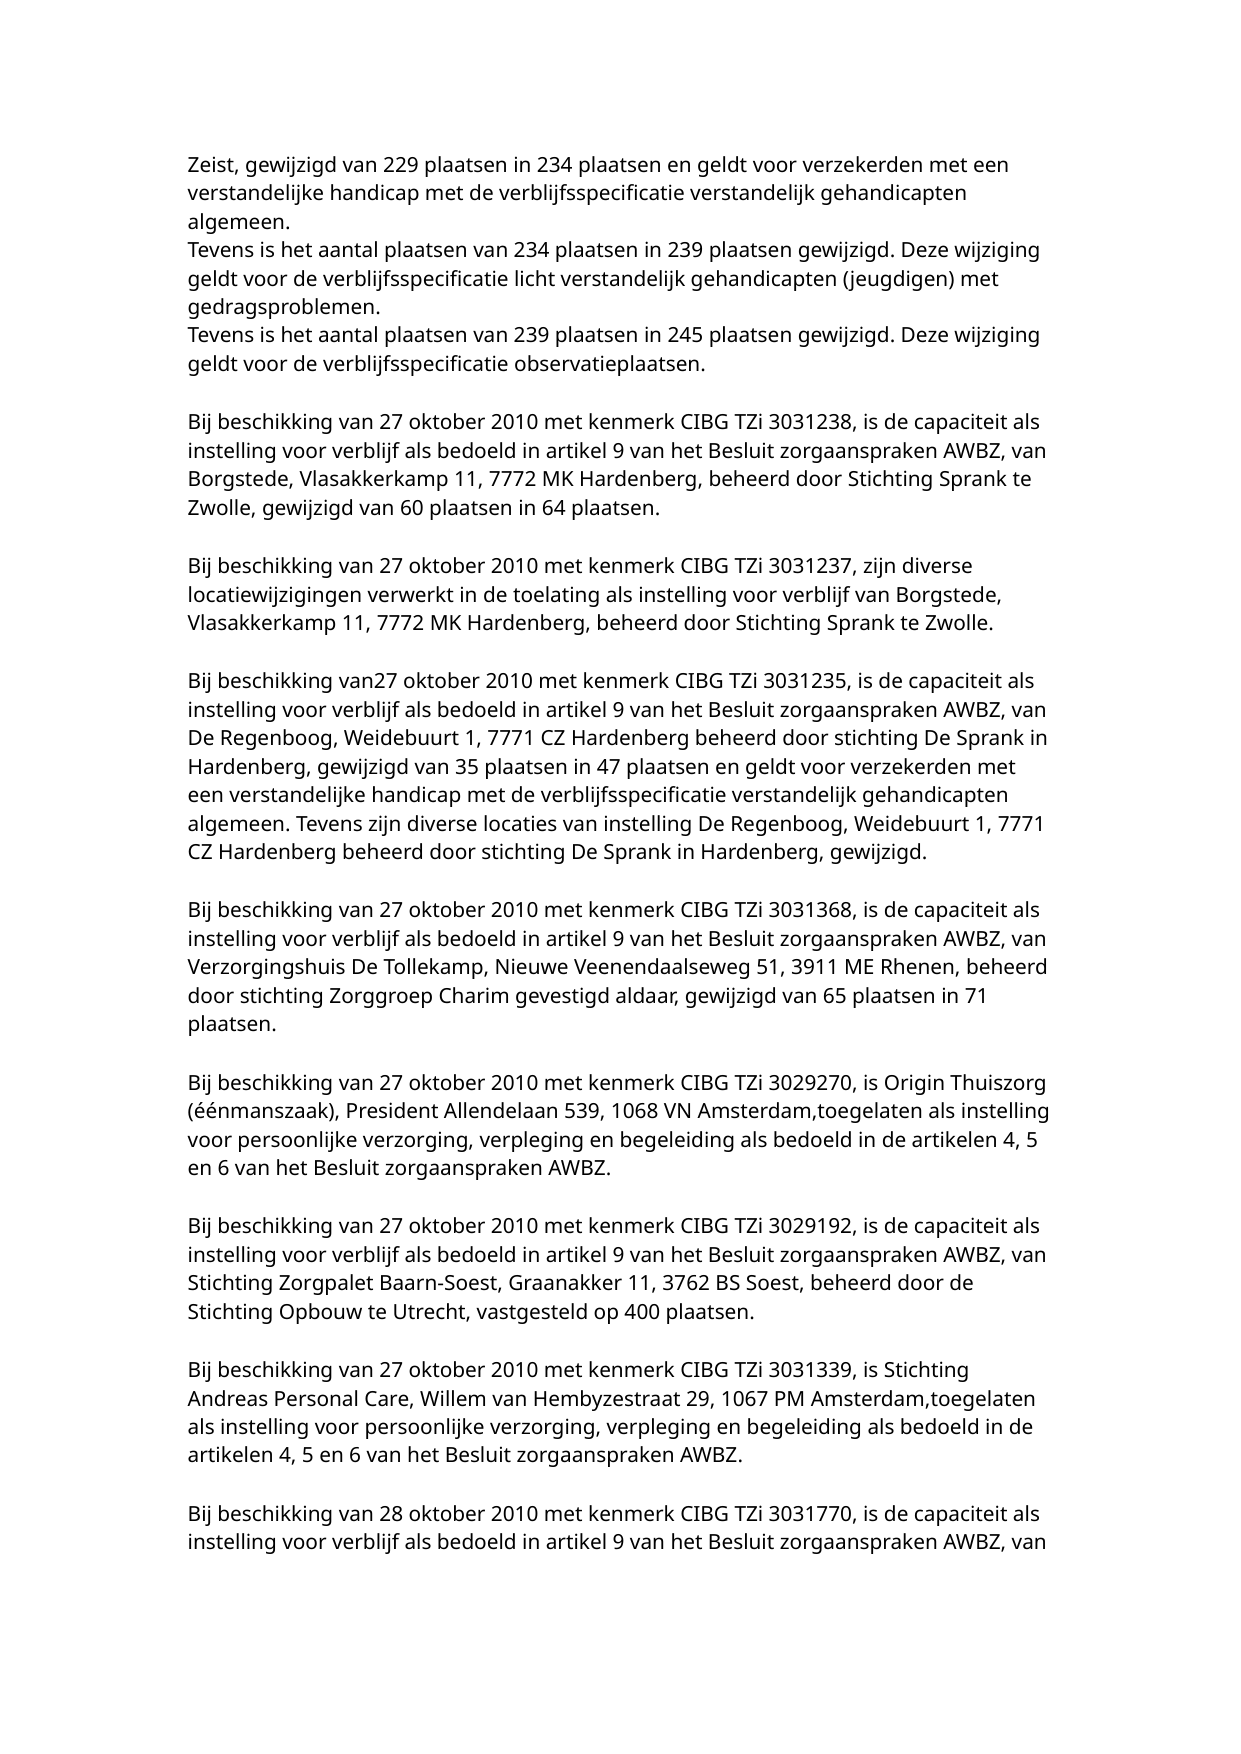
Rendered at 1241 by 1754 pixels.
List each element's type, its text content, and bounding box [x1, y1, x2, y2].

text Bij beschikking van27 oktober 2010 met kenmerk CIBG TZi 3031235, is de capaciteit als instelling voor verblijf als bedoeld in artikel 9 van het Besluit zorgaanspraken AWBZ, van De Regenboog, Weidebuurt 1, 7771 CZ Hardenberg beheerd door stichting De Sprank in Hardenberg, gewijzigd van 35 plaatsen in 47 plaatsen en geldt voor verzekerden met een verstandelijke handicap met de verblijfsspecificatie verstandelijk gehandicapten algemeen. Tevens zijn diverse locaties van instelling De Regenboog, Weidebuurt 1, 7771 CZ Hardenberg beheerd door stichting De Sprank in Hardenberg, gewijzigd. [187, 667, 1053, 866]
text Zeist, gewijzigd van 229 plaatsen in 234 plaatsen en geldt voor verzekerden met een verstandelijke handicap met de verblijfsspecificatie verstandelijk gehandicapten algemeen. [187, 150, 1053, 235]
text Bij beschikking van 27 oktober 2010 met kenmerk CIBG TZi 3029270, is Origin Thuiszorg (éénmanszaak), President Allendelaan 539, 1068 VN Amsterdam,toegelaten als instelling voor persoonlijke verzorging, verpleging en begeleiding als bedoeld in de artikelen 4, 5 en 6 van het Besluit zorgaanspraken AWBZ. [187, 1068, 1053, 1182]
text Bij beschikking van 27 oktober 2010 met kenmerk CIBG TZi 3031237, zijn diverse locatiewijzigingen verwerkt in de toelating als instelling voor verblijf van Borgstede, Vlasakkerkamp 11, 7772 MK Hardenberg, beheerd door Stichting Sprank te Zwolle. [187, 551, 1053, 637]
text Bij beschikking van 27 oktober 2010 met kenmerk CIBG TZi 3031339, is Stichting Andreas Personal Care, Willem van Hembyzestraat 29, 1067 PM Amsterdam,toegelaten als instelling voor persoonlijke verzorging, verpleging en begeleiding als bedoeld in de artikelen 4, 5 en 6 van het Besluit zorgaanspraken AWBZ. [187, 1355, 1053, 1469]
text Tevens is het aantal plaatsen van 239 plaatsen in 245 plaatsen gewijzigd. Deze wijziging geldt voor de verblijfsspecificatie observatieplaatsen. [187, 321, 1053, 377]
text Bij beschikking van 28 oktober 2010 met kenmerk CIBG TZi 3031770, is de capaciteit als instelling voor verblijf als bedoeld in artikel 9 van het Besluit zorgaanspraken AWBZ, van [187, 1499, 1053, 1556]
text Bij beschikking van 27 oktober 2010 met kenmerk CIBG TZi 3029192, is de capaciteit als instelling voor verblijf als bedoeld in artikel 9 van het Besluit zorgaanspraken AWBZ, van Stichting Zorgpalet Baarn-Soest, Graanakker 11, 3762 BS Soest, beheerd door de Stichting Opbouw te Utrecht, vastgesteld op 400 plaatsen. [187, 1212, 1053, 1325]
text Bij beschikking van 27 oktober 2010 met kenmerk CIBG TZi 3031238, is de capaciteit als instelling voor verblijf als bedoeld in artikel 9 van het Besluit zorgaanspraken AWBZ, van Borgstede, Vlasakkerkamp 11, 7772 MK Hardenberg, beheerd door Stichting Sprank te Zwolle, gewijzigd van 60 plaatsen in 64 plaatsen. [187, 407, 1053, 521]
text Bij beschikking van 27 oktober 2010 met kenmerk CIBG TZi 3031368, is de capaciteit als instelling voor verblijf als bedoeld in artikel 9 van het Besluit zorgaanspraken AWBZ, van Verzorgingshuis De Tollekamp, Nieuwe Veenendaalseweg 51, 3911 ME Rhenen, beheerd door stichting Zorggroep Charim gevestigd aldaar, gewijzigd van 65 plaatsen in 71 plaatsen. [187, 896, 1053, 1038]
text Tevens is het aantal plaatsen van 234 plaatsen in 239 plaatsen gewijzigd. Deze wijziging geldt voor de verblijfsspecificatie licht verstandelijk gehandicapten (jeugdigen) met gedragsproblemen. [187, 235, 1053, 321]
